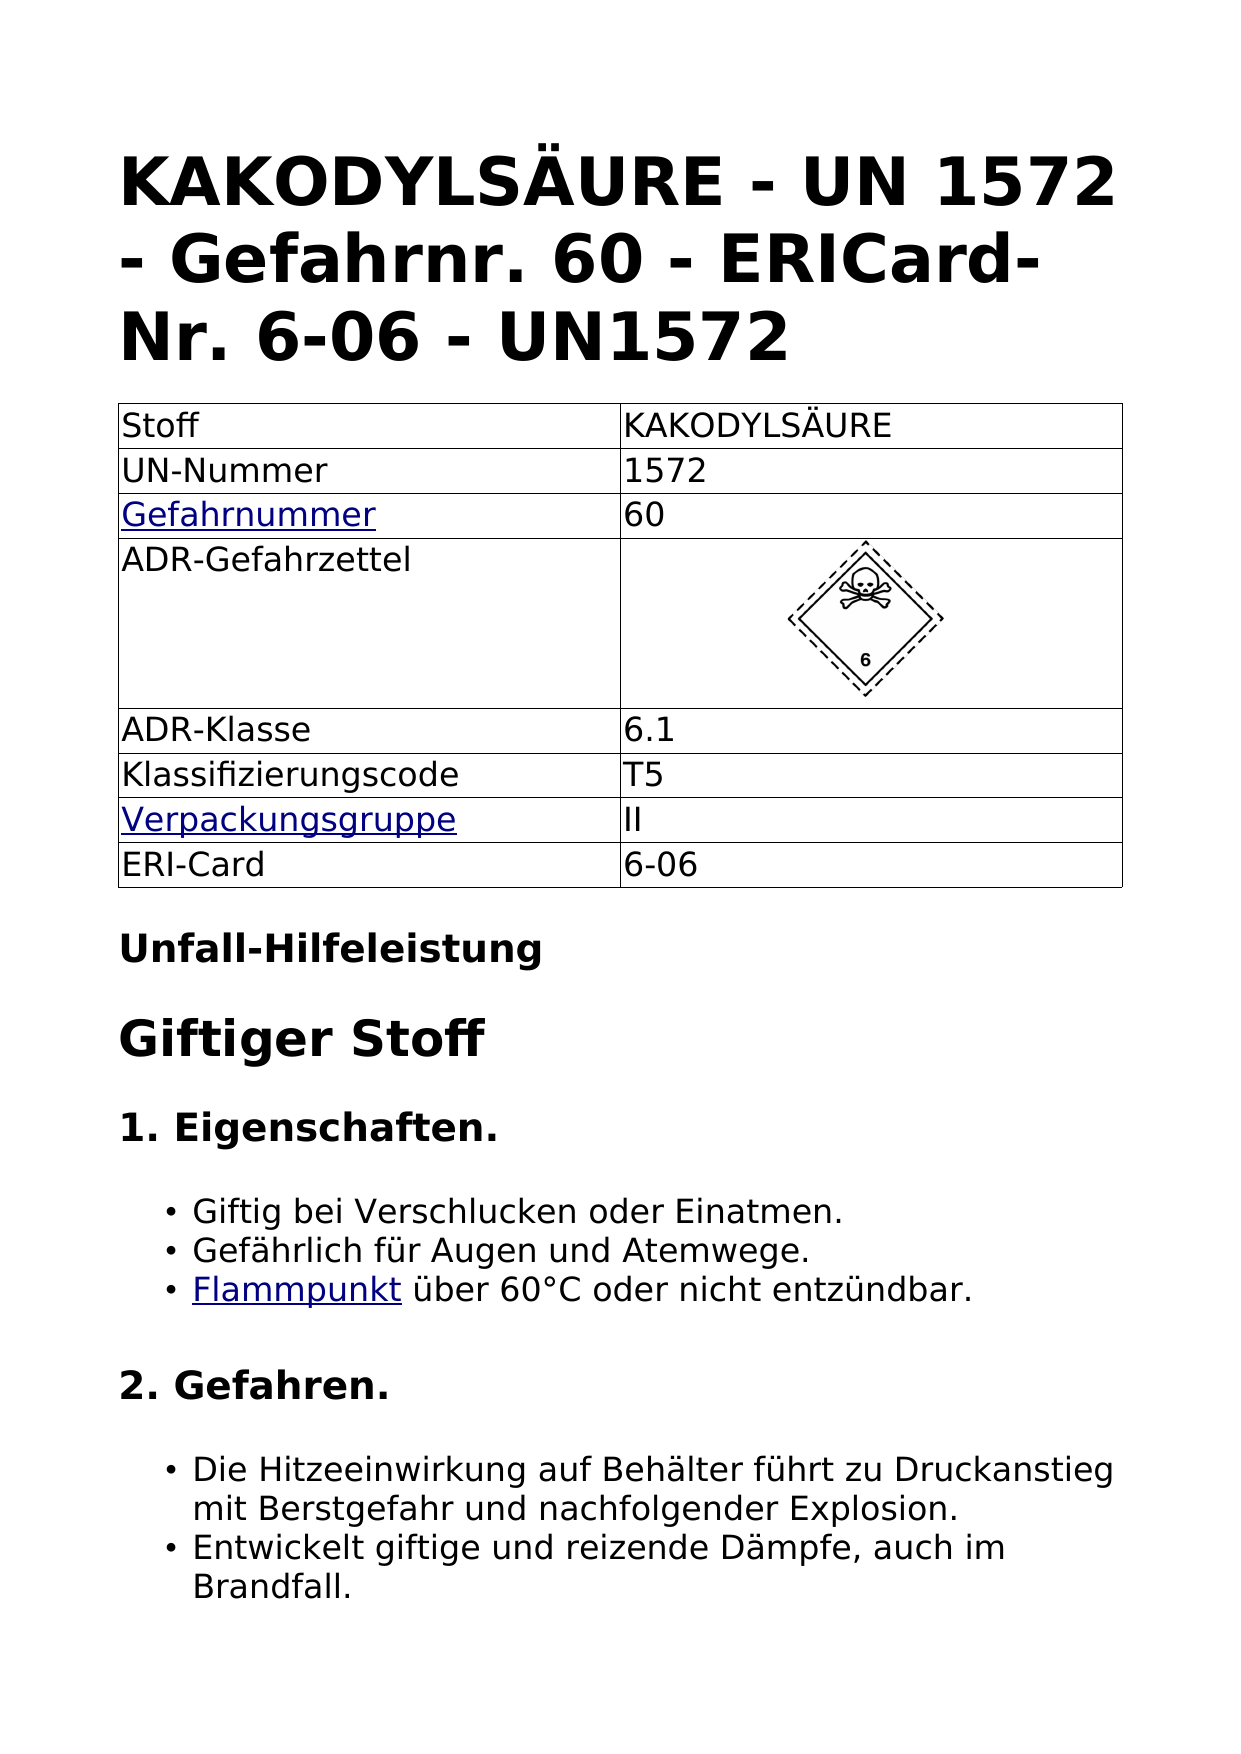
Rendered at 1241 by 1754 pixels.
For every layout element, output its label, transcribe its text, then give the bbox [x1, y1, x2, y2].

table_cell Gefahrnummer [119, 494, 620, 538]
table_header Stoff [119, 404, 620, 448]
table_cell [621, 539, 1122, 708]
table_header KAKODYLSÄURE [621, 404, 1122, 448]
table_cell UN-Nummer [119, 449, 620, 493]
table_cell 6.1 [621, 709, 1122, 752]
table_cell 1572 [621, 449, 1122, 493]
list Gefährlich für Augen und Atemwege. [177, 1231, 1122, 1270]
subtitle 1. Eigenschaften. [118, 1105, 1122, 1150]
subtitle Unfall-Hilfeleistung [118, 927, 1122, 972]
table_cell Klassifizierungscode [119, 754, 620, 797]
subtitle KAKODYLSÄURE - UN 1572 - Gefahrnr. 60 - ERICard-Nr. 6-06 - UN1572 [118, 143, 1122, 376]
table_cell ERI-Card [119, 843, 620, 887]
table_cell 6-06 [621, 843, 1122, 887]
table_cell II [621, 798, 1122, 842]
table_cell ADR-Klasse [119, 709, 620, 752]
list Giftig bei Verschlucken oder Einatmen. [177, 1192, 1122, 1231]
picture [787, 540, 944, 697]
list Flammpunkt über 60°C oder nicht entzündbar. [177, 1270, 1122, 1309]
subtitle 2. Gefahren. [118, 1363, 1122, 1409]
subtitle Giftiger Stoff [118, 1009, 1122, 1068]
table_cell ADR-Gefahrzettel [119, 539, 620, 708]
list Die Hitzeeinwirkung auf Behälter führt zu Druckanstieg mit Berstgefahr und nachfolgender Explosion. [177, 1451, 1122, 1528]
table_cell Verpackungsgruppe [119, 798, 620, 842]
list Entwickelt giftige und reizende Dämpfe, auch im Brandfall. [177, 1528, 1122, 1606]
table_cell T5 [621, 754, 1122, 797]
table_cell 60 [621, 494, 1122, 538]
